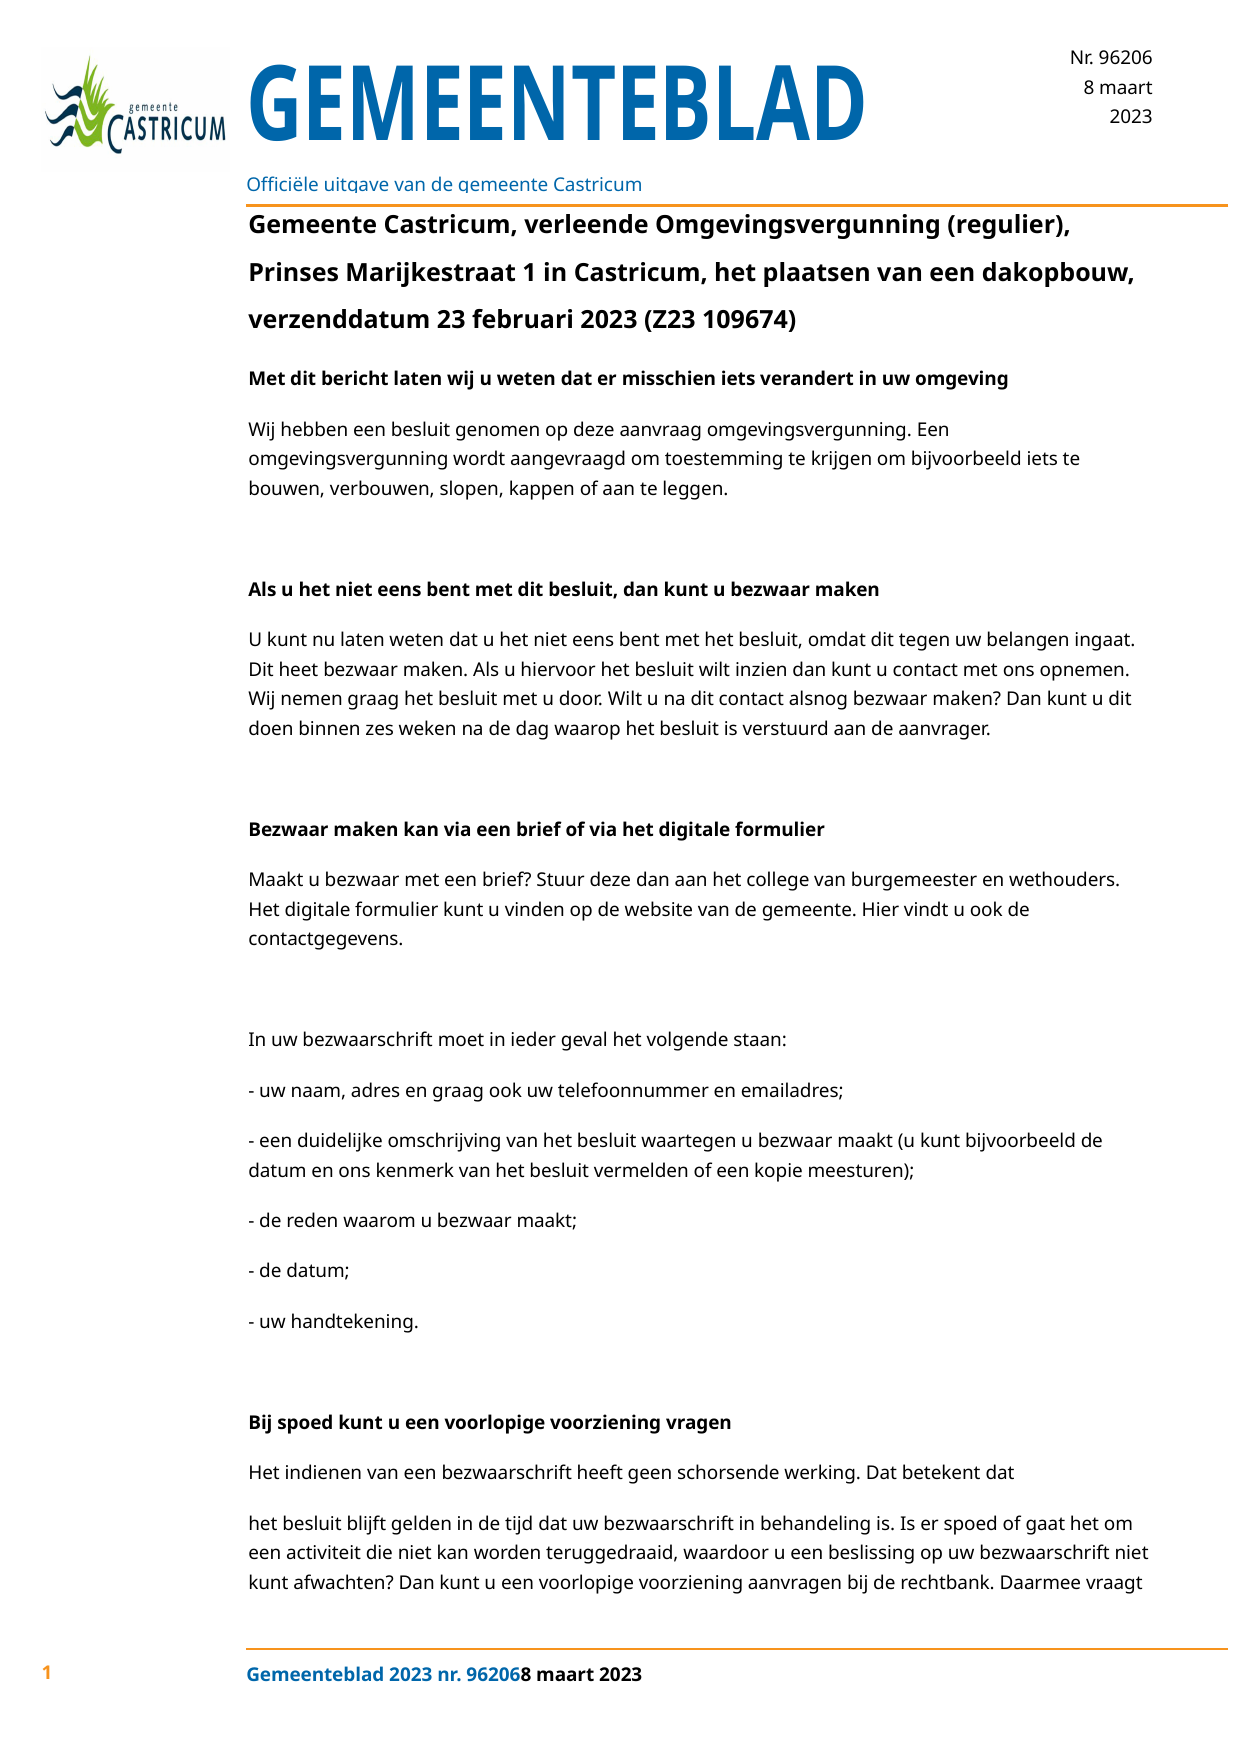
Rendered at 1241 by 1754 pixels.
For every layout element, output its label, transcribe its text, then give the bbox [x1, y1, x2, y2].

text U kunt nu laten weten dat u het niet eens bent met het besluit, omdat dit tegen uw belangen ingaat. Dit heet bezwaar maken. Als u hiervoor het besluit wilt inzien dan kunt u contact met ons opnemen. Wij nemen graag het besluit met u door. Wilt u na dit contact alsnog bezwaar maken? Dan kunt u dit doen binnen zes weken na de dag waarop het besluit is verstuurd aan de aanvrager. [248, 626, 1152, 741]
text - de reden waarom u bezwaar maakt; [248, 1207, 1152, 1233]
text - een duidelijke omschrijving van het besluit waartegen u bezwaar maakt (u kunt bijvoorbeeld de datum en ons kenmerk van het besluit vermelden of een kopie meesturen); [248, 1127, 1152, 1182]
text het besluit blijft gelden in de tijd dat uw bezwaarschrift in behandeling is. Is er spoed of gaat het om een activiteit die niet kan worden teruggedraaid, waardoor u een beslissing op uw bezwaarschrift niet kunt afwachten? Dan kunt u een voorlopige voorziening aanvragen bij de rechtbank. Daarmee vraagt [248, 1510, 1152, 1594]
text - uw handtekening. [248, 1308, 1152, 1334]
text Wij hebben een besluit genomen op deze aanvraag omgevingsvergunning. Een omgevingsvergunning wordt aangevraagd om toestemming te krijgen om bijvoorbeeld iets te bouwen, verbouwen, slopen, kappen of aan te leggen. [248, 416, 1152, 501]
text Met dit bericht laten wij u weten dat er misschien iets verandert in uw omgeving [248, 366, 1152, 391]
text Als u het niet eens bent met dit besluit, dan kunt u bezwaar maken [248, 576, 1152, 602]
text Bij spoed kunt u een voorlopige voorziening vragen [248, 1409, 1152, 1434]
text - uw naam, adres en graag ook uw telefoonnummer en emailadres; [248, 1077, 1152, 1102]
picture [41, 47, 231, 172]
text In uw bezwaarschrift moet in ieder geval het volgende staan: [248, 1026, 1152, 1052]
text Maakt u bezwaar met een brief? Stuur deze dan aan het college van burgemeester en wethouders. Het digitale formulier kunt u vinden op de website van de gemeente. Hier vindt u ook de contactgegevens. [248, 866, 1152, 951]
text - de datum; [248, 1258, 1152, 1283]
text Bezwaar maken kan via een brief of via het digitale formulier [248, 816, 1152, 842]
text Gemeente Castricum, verleende Omgevingsvergunning (regulier), Prinses Marijkestraat 1 in Castricum, het plaatsen van een dakopbouw, verzenddatum 23 februari 2023 (Z23 109674) [248, 207, 1152, 336]
text Het indienen van een bezwaarschrift heeft geen schorsende werking. Dat betekent dat [248, 1459, 1152, 1485]
